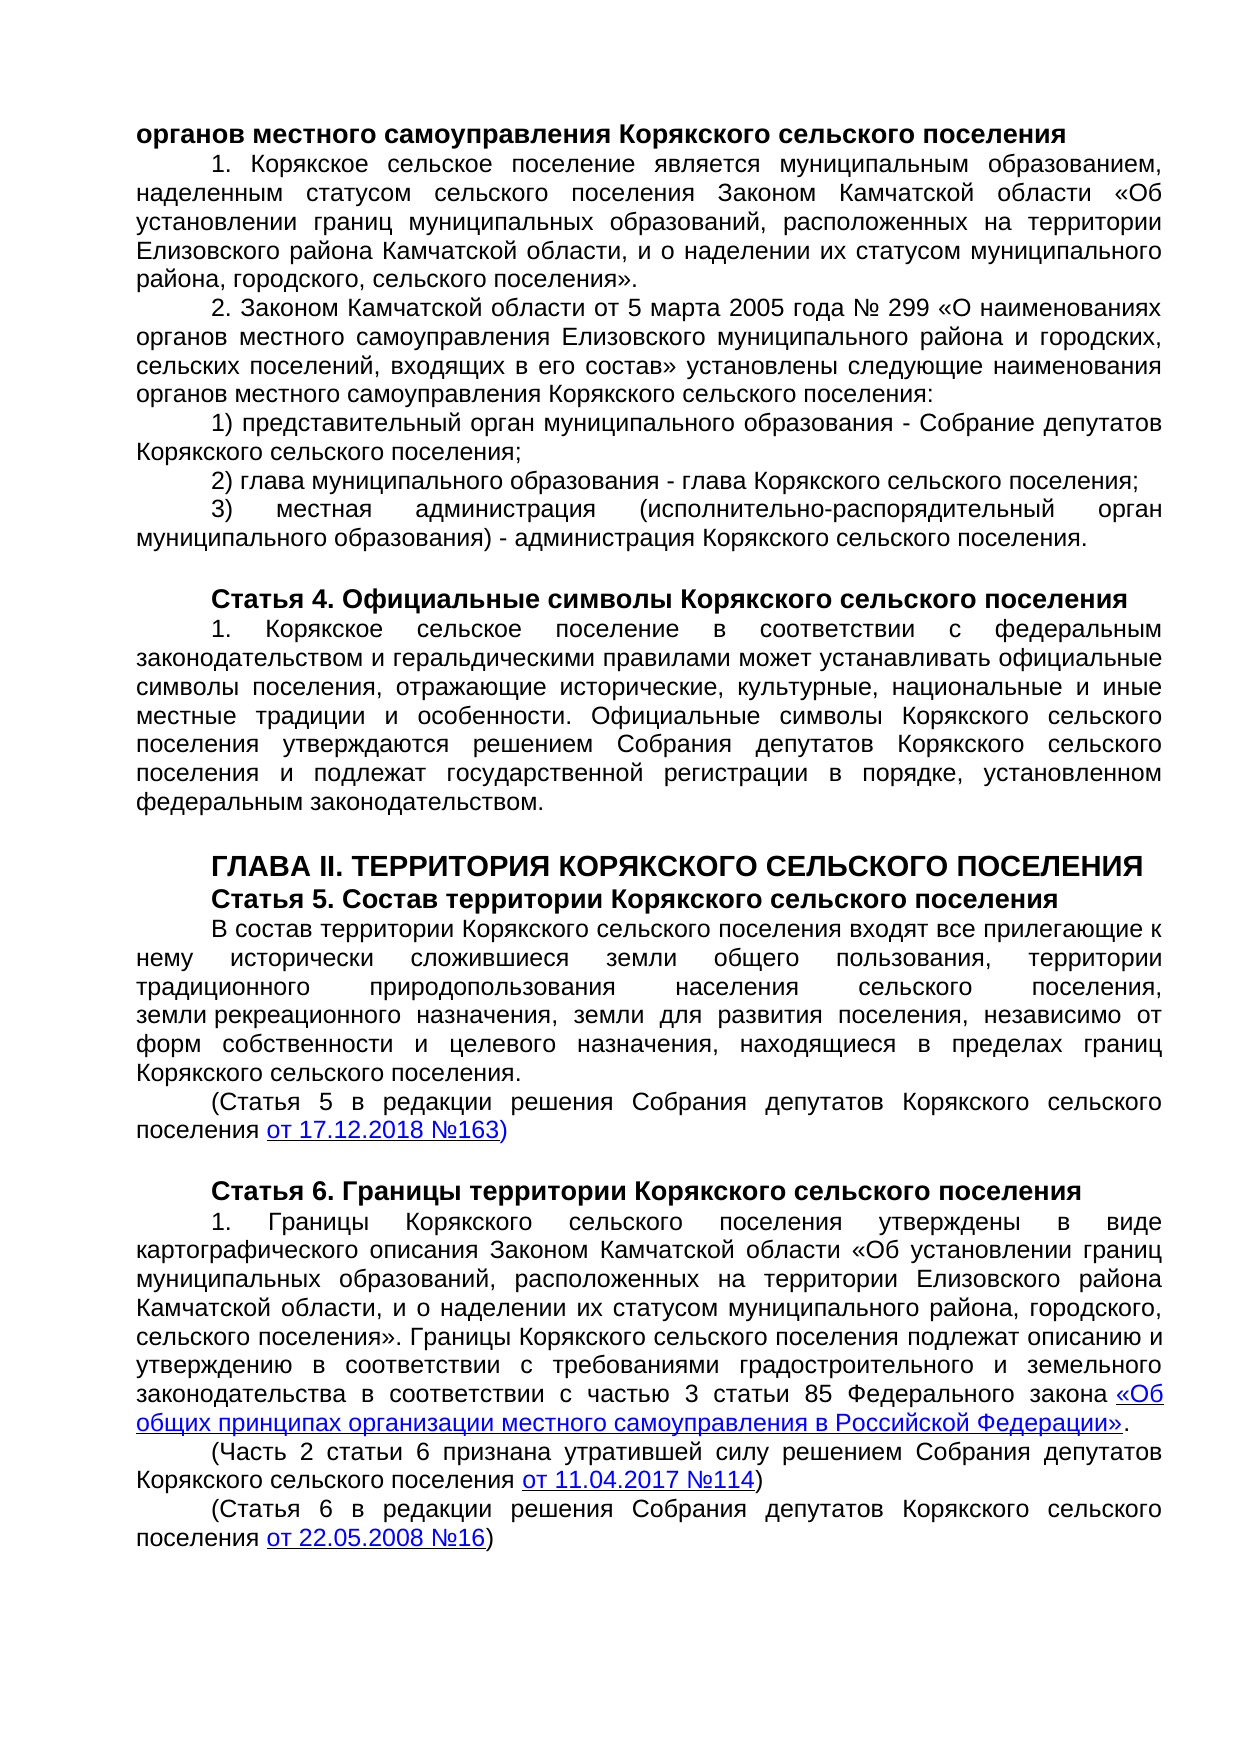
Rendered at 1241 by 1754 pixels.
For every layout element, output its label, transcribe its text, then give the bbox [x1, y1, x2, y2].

text (Статья 6 в редакции решения Собрания депутатов Корякского сельского поселения от 22.05.2008 №16) [136, 1494, 1163, 1551]
text 1. Границы Корякского сельского поселения утверждены в виде картографического описания Законом Камчатской области «Об установлении границ муниципальных образований, расположенных на территории Елизовского района Камчатской области, и о наделении их статусом муниципального района, городского, сельского поселения». Границы Корякского сельского поселения подлежат описанию и утверждению в соответствии с требованиями градостроительного и земельного законодательства в соответствии с частью 3 статьи 85 Федерального закона «Об общих принципах организации местного самоуправления в Российской Федерации». [136, 1206, 1163, 1436]
text В состав территории Корякского сельского поселения входят все прилегающие к нему исторически сложившиеся земли общего пользования, территории традиционного природопользования населения сельского поселения, земли рекреационного назначения, земли для развития поселения, независимо от форм собственности и целевого назначения, находящиеся в пределах границ Корякского сельского поселения. [136, 914, 1163, 1086]
text (Часть 2 статьи 6 признана утратившей силу решением Собрания депутатов Корякского сельского поселения от 11.04.2017 №114) [136, 1436, 1163, 1494]
text 1) представительный орган муниципального образования - Собрание депутатов Корякского сельского поселения; [136, 408, 1163, 466]
text ГЛАВА II. ТЕРРИТОРИЯ КОРЯКСКОГО СЕЛЬСКОГО ПОСЕЛЕНИЯ [136, 849, 1163, 883]
text 1. Корякское сельское поселение в соответствии с федеральным законодательством и геральдическими правилами может устанавливать официальные символы поселения, отражающие исторические, культурные, национальные и иные местные традиции и особенности. Официальные символы Корякского сельского поселения утверждаются решением Собрания депутатов Корякского сельского поселения и подлежат государственной регистрации в порядке, установленном федеральным законодательством. [136, 614, 1163, 816]
text 1. Корякское сельское поселение является муниципальным образованием, наделенным статусом сельского поселения Законом Камчатской области «Об установлении границ муниципальных образований, расположенных на территории Елизовского района Камчатской области, и о наделении их статусом муниципального района, городского, сельского поселения». [136, 149, 1163, 293]
text (Статья 5 в редакции решения Собрания депутатов Корякского сельского поселения от 17.12.2018 №163) [136, 1086, 1163, 1144]
text органов местного самоуправления Корякского сельского поселения [136, 118, 1163, 149]
text 2. Законом Камчатской области от 5 марта 2005 года № 299 «О наименованиях органов местного самоуправления Елизовского муниципального района и городских, сельских поселений, входящих в его состав» установлены следующие наименования органов местного самоуправления Корякского сельского поселения: [136, 293, 1163, 408]
text 3) местная администрация (исполнительно-распорядительный орган муниципального образования) - администрация Корякского сельского поселения. [136, 494, 1163, 552]
text Статья 4. Официальные символы Корякского сельского поселения [136, 583, 1163, 614]
text 2) глава муниципального образования - глава Корякского сельского поселения; [136, 466, 1163, 494]
text Статья 5. Состав территории Корякского сельского поселения [136, 883, 1163, 914]
text Статья 6. Границы территории Корякского сельского поселения [136, 1175, 1163, 1206]
